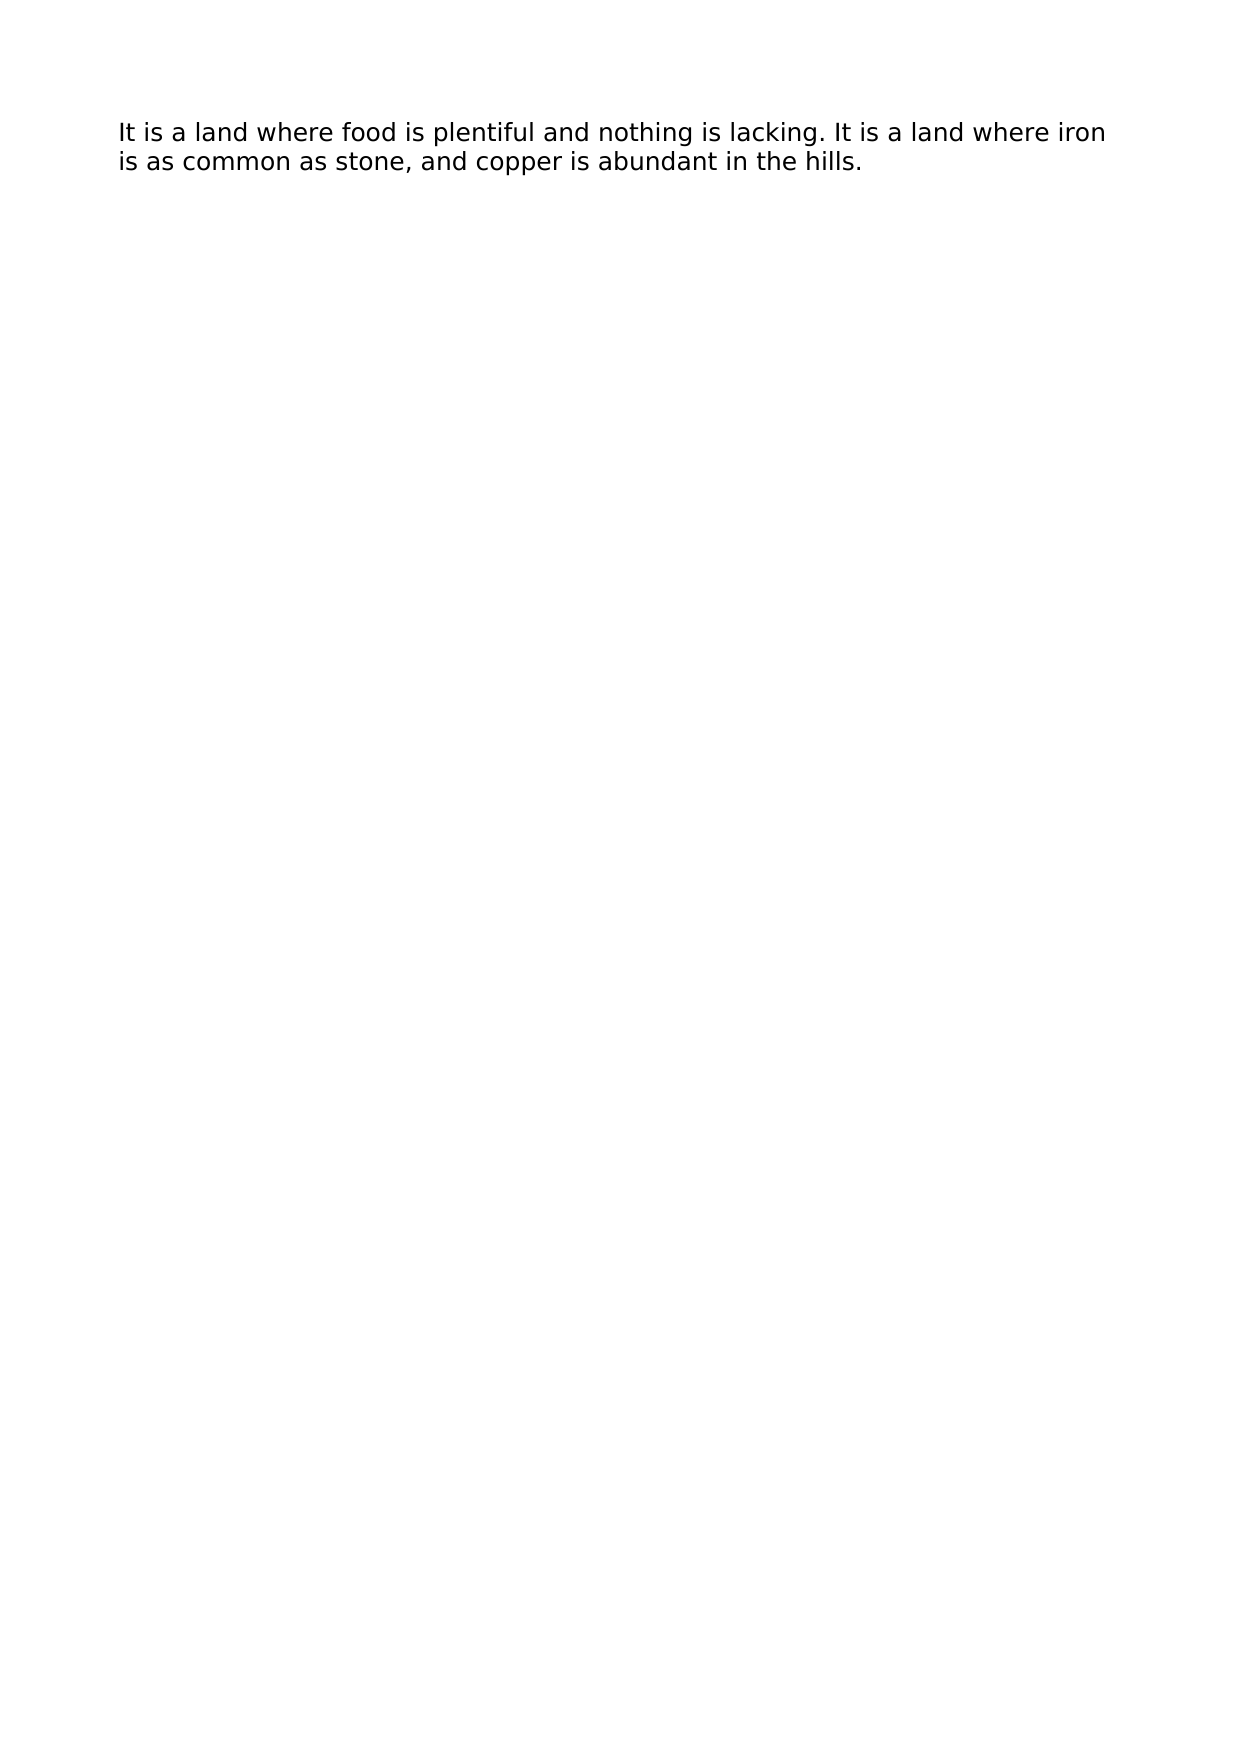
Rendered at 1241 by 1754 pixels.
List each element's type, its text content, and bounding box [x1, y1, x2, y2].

text It is a land where food is plentiful and nothing is lacking. It is a land where iron is as common as stone, and copper is abundant in the hills. [118, 118, 1122, 176]
